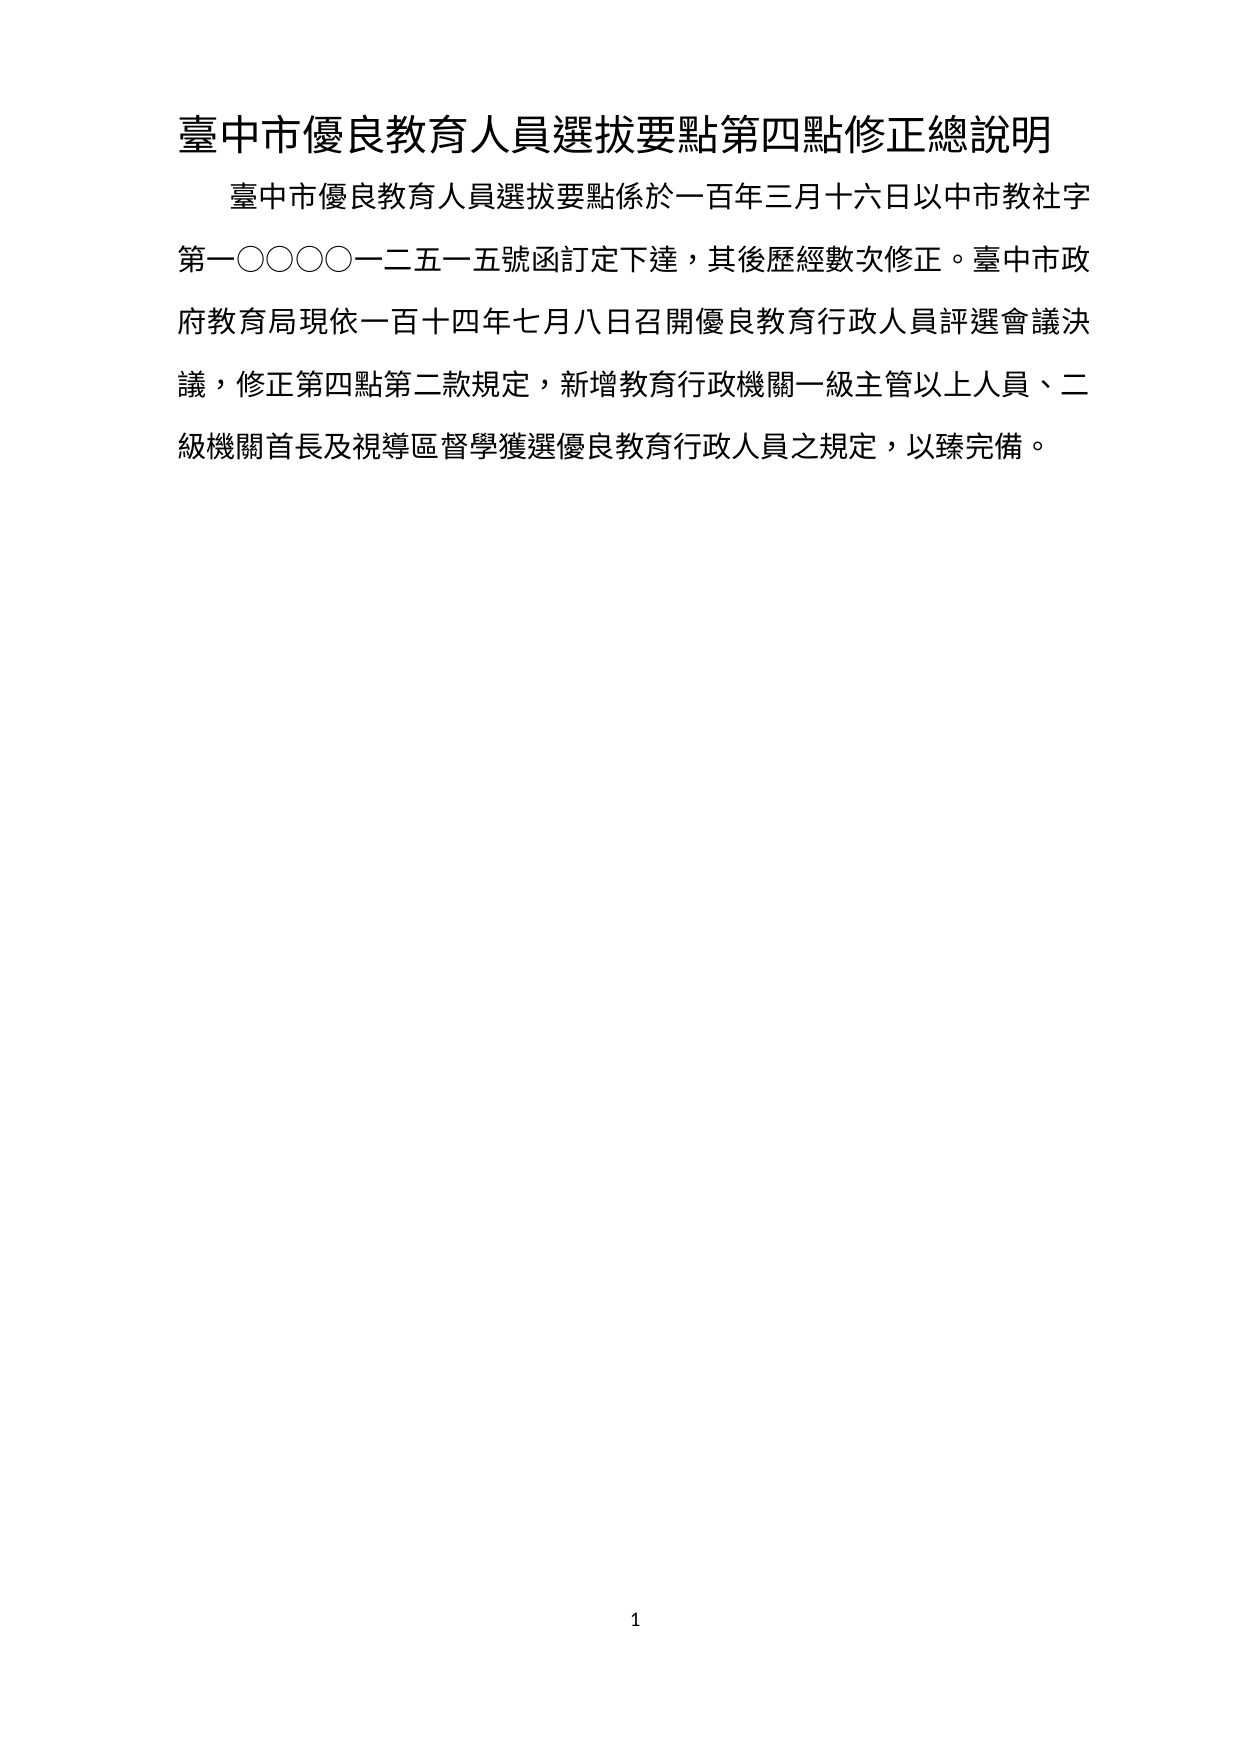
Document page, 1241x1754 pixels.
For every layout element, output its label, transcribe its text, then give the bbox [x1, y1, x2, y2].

text 臺中市優良教育人員選拔要點係於一百年三月十六日以中市教社字第一○○○○一二五一五號函訂定下達，其後歷經數次修正。臺中市政府教育局現依一百十四年七月八日召開優良教育行政人員評選會議決議，修正第四點第二款規定，新增教育行政機關一級主管以上人員、二級機關首長及視導區督學獲選優良教育行政人員之規定，以臻完備。 [177, 153, 1092, 466]
text 臺中市優良教育人員選拔要點第四點修正總說明 [177, 91, 1092, 153]
